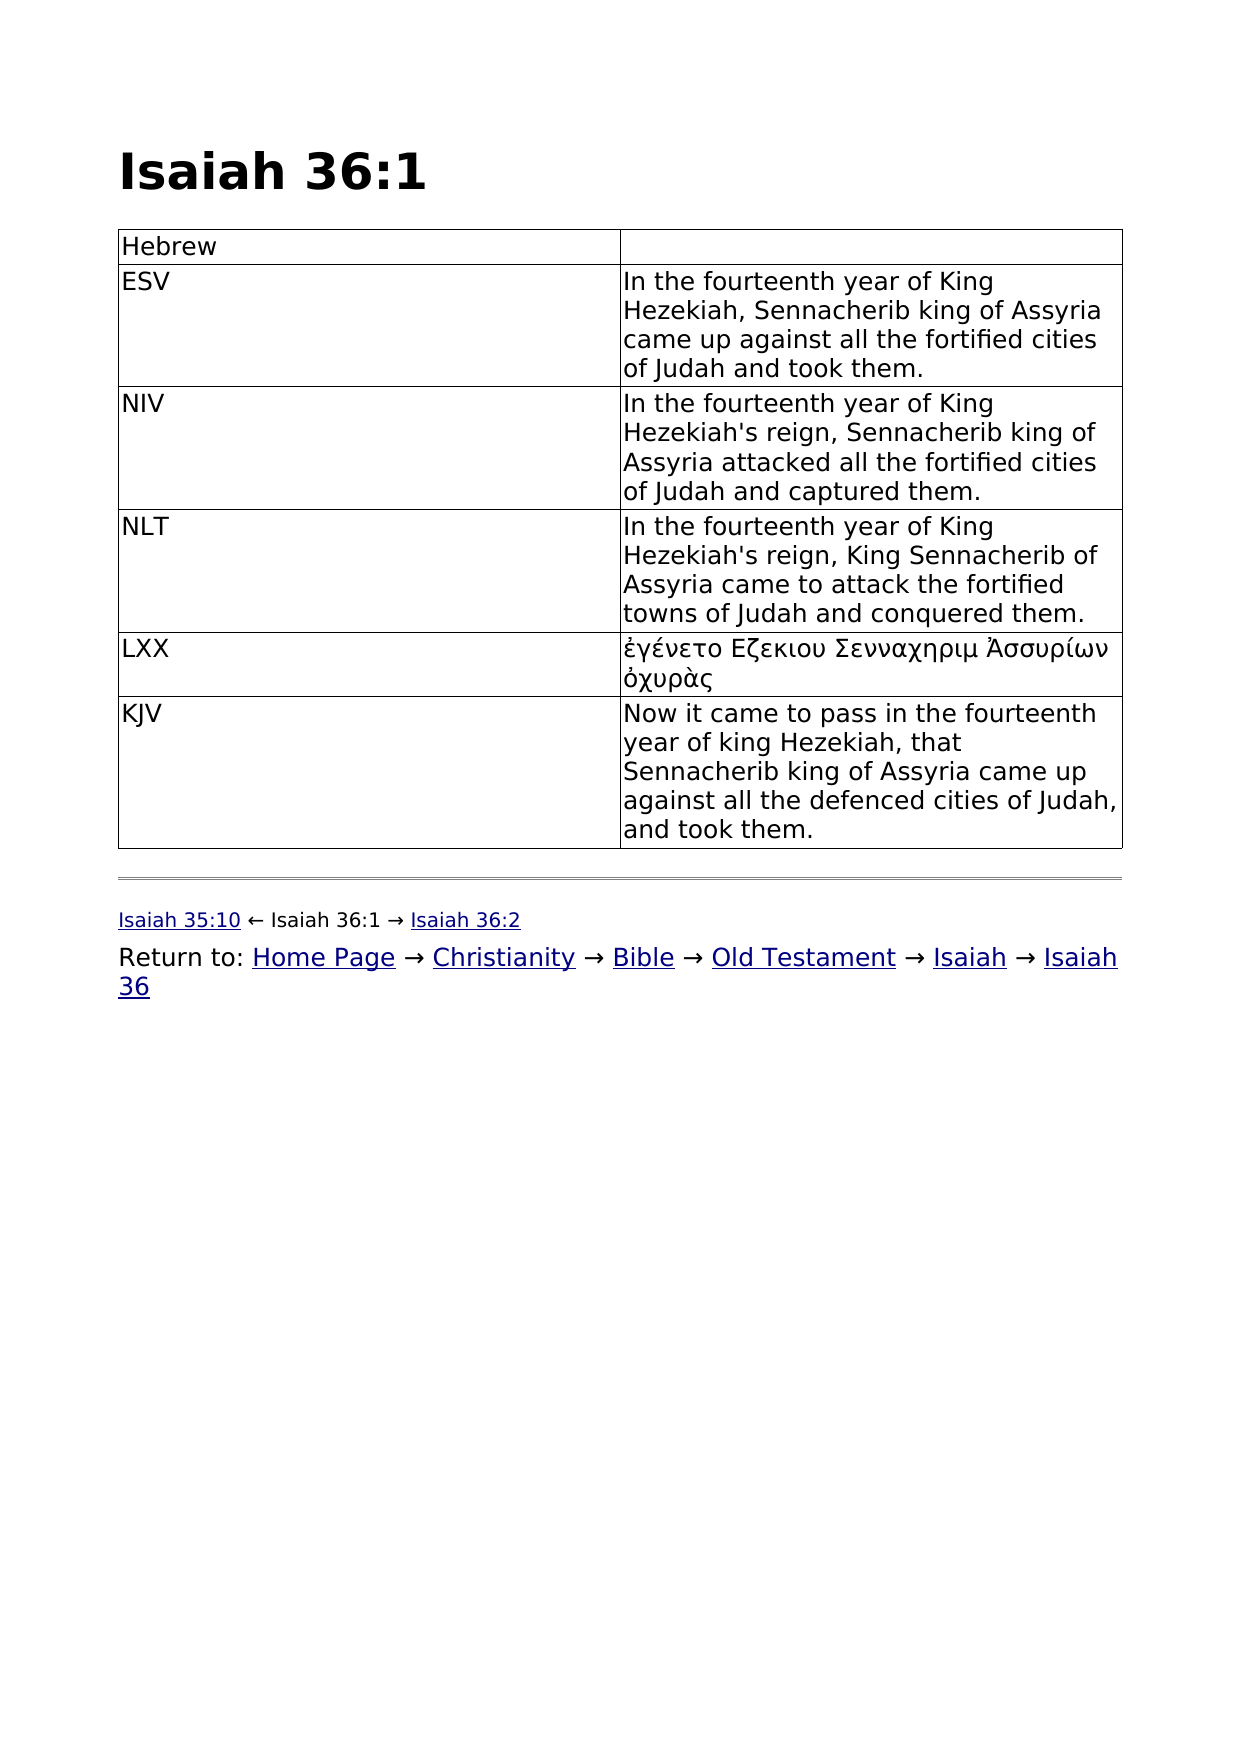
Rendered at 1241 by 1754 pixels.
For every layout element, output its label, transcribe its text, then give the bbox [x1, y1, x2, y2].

table_cell In the fourteenth year of King Hezekiah's reign, King Sennacherib of Assyria came to attack the fortified towns of Judah and conquered them. [621, 510, 1122, 632]
table_header Hebrew [119, 230, 620, 264]
table_cell NLT [119, 510, 620, 632]
table_cell In the fourteenth year of King Hezekiah, Sennacherib king of Assyria came up against all the fortified cities of Judah and took them. [621, 265, 1122, 386]
table_header [621, 230, 1122, 264]
table_cell NIV [119, 387, 620, 509]
text Isaiah 35:10 ← Isaiah 36:1 → Isaiah 36:2 [118, 909, 1122, 943]
table_cell ESV [119, 265, 620, 386]
subtitle Isaiah 36:1 [118, 143, 1122, 201]
table_cell In the fourteenth year of King Hezekiah's reign, Sennacherib king of Assyria attacked all the fortified cities of Judah and captured them. [621, 387, 1122, 509]
table_cell Now it came to pass in the fourteenth year of king Hezekiah, that Sennacherib king of Assyria came up against all the defenced cities of Judah, and took them. [621, 697, 1122, 848]
table_cell KJV [119, 697, 620, 848]
table_cell LXX [119, 633, 620, 696]
text Return to: Home Page → Christianity → Bible → Old Testament → Isaiah → Isaiah 36 [118, 943, 1122, 1001]
table_cell ἐγένετο Εζεκιου Σενναχηριμ Ἀσσυρίων ὀχυρὰς [621, 633, 1122, 696]
